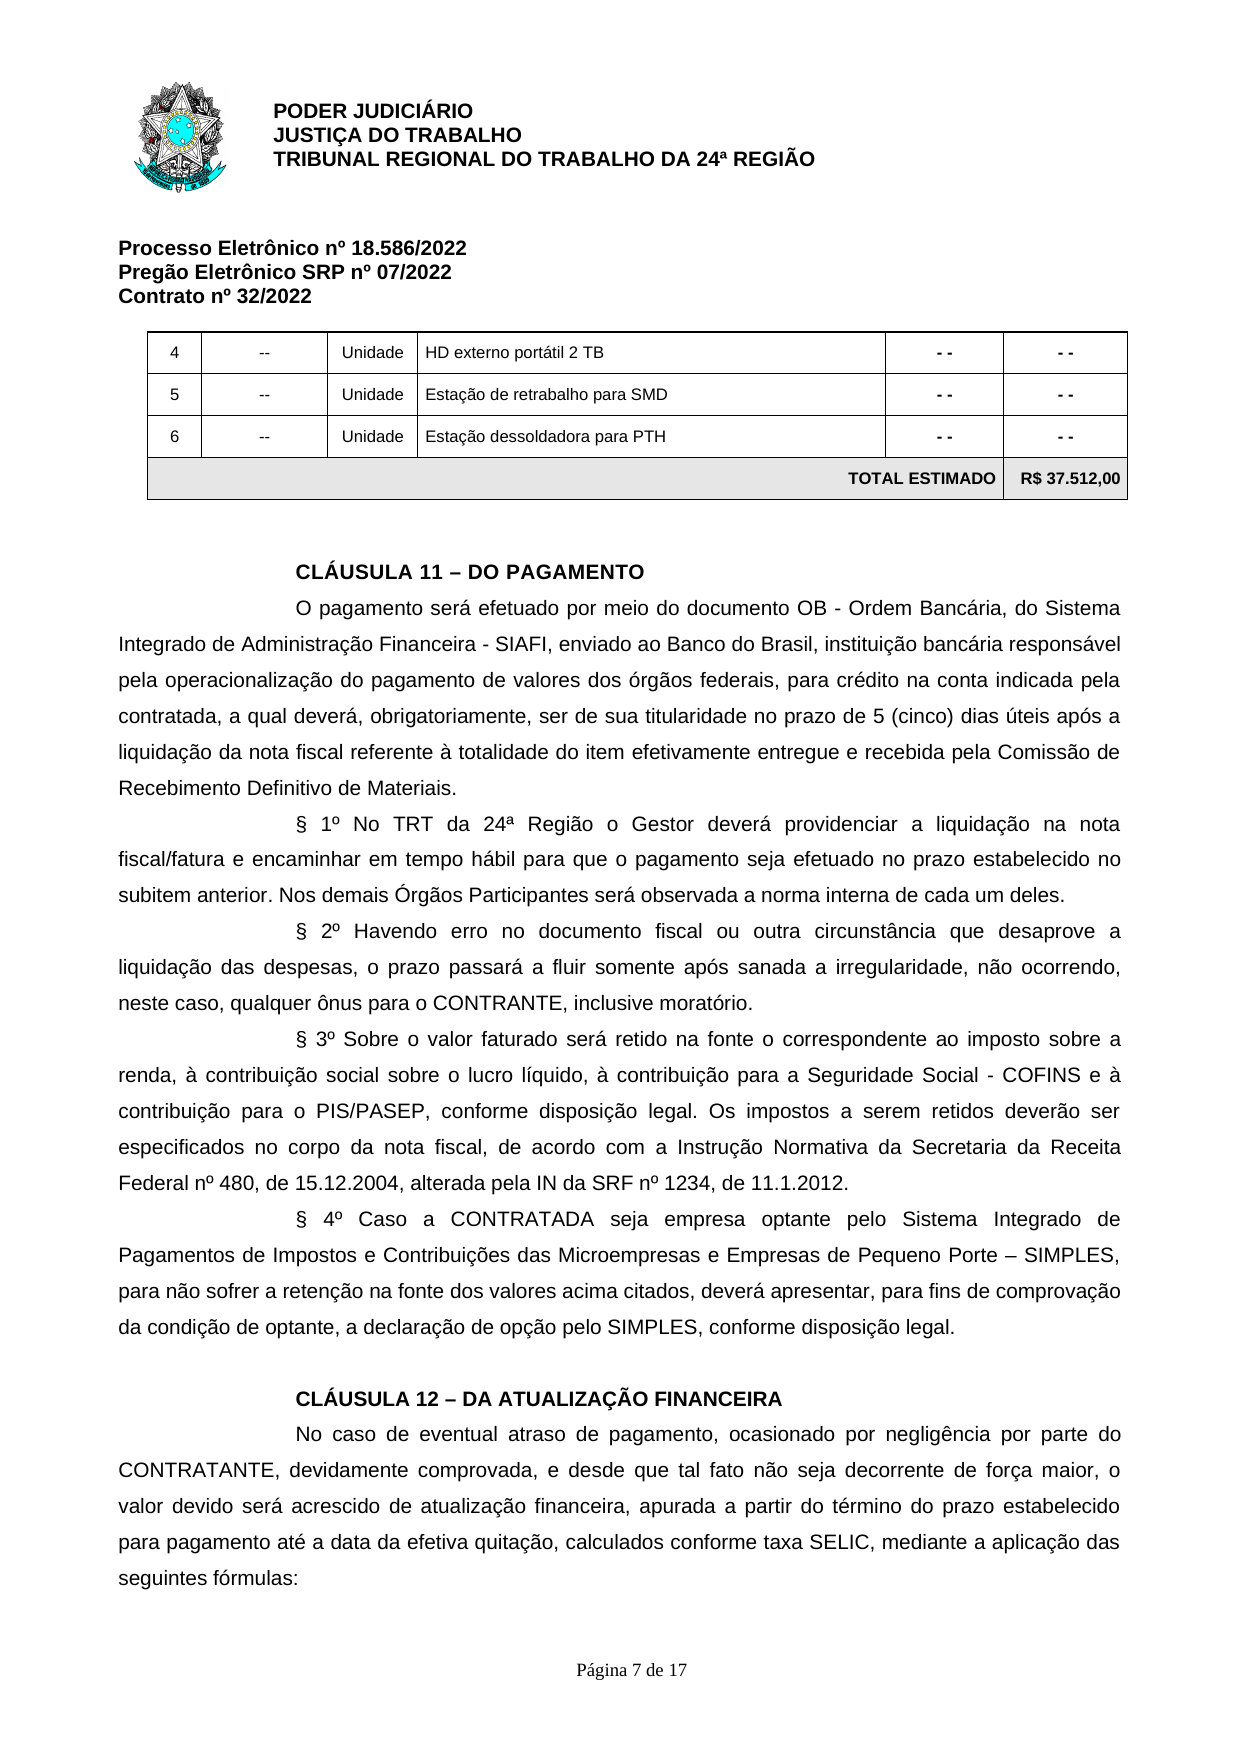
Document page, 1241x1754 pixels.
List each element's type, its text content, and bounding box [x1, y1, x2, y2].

text § 3º Sobre o valor faturado será retido na fonte o correspondente ao imposto sobre a renda, à contribuição social sobre o lucro líquido, à contribuição para a Seguridade Social - COFINS e à contribuição para o PIS/PASEP, conforme disposição legal. Os impostos a serem retidos deverão ser especificados no corpo da nota fiscal, de acordo com a Instrução Normativa da Secretaria da Receita Federal nº 480, de 15.12.2004, alterada pela IN da SRF nº 1234, de 11.1.2012. [118, 1027, 1122, 1195]
table_cell TOTAL ESTIMADO [148, 458, 1003, 499]
table_cell -- [202, 333, 327, 373]
table_cell - - [1004, 374, 1127, 415]
table_cell - - [886, 416, 1003, 457]
table_cell R$ 37.512,00 [1004, 458, 1127, 499]
text § 1º No TRT da 24ª Região o Gestor deverá providenciar a liquidação na nota fiscal/fatura e encaminhar em tempo hábil para que o pagamento seja efetuado no prazo estabelecido no subitem anterior. Nos demais Órgãos Participantes será observada a norma interna de cada um deles. [118, 811, 1122, 907]
table_cell 5 [148, 374, 201, 415]
table_cell Unidade [328, 416, 417, 457]
table_cell Estação dessoldadora para PTH [418, 416, 885, 457]
table_cell -- [202, 416, 327, 457]
table_cell -- [202, 374, 327, 415]
picture [133, 81, 228, 193]
text No caso de eventual atraso de pagamento, ocasionado por negligência por parte do CONTRATANTE, devidamente comprovada, e desde que tal fato não seja decorrente de força maior, o valor devido será acrescido de atualização financeira, apurada a partir do término do prazo estabelecido para pagamento até a data da efetiva quitação, calculados conforme taxa SELIC, mediante a aplicação das seguintes fórmulas: [118, 1422, 1122, 1590]
table_cell Unidade [328, 333, 417, 373]
table_cell 4 [148, 333, 201, 373]
table_cell - - [886, 333, 1003, 373]
text CLÁUSULA 12 – DA ATUALIZAÇÃO FINANCEIRA [118, 1386, 1119, 1410]
table_cell - - [1004, 416, 1127, 457]
text CLÁUSULA 11 – DO PAGAMENTO [118, 560, 1122, 584]
table_cell Estação de retrabalho para SMD [418, 374, 885, 415]
table_cell - - [886, 374, 1003, 415]
table_cell HD externo portátil 2 TB [418, 333, 885, 373]
text § 4º Caso a CONTRATADA seja empresa optante pelo Sistema Integrado de Pagamentos de Impostos e Contribuições das Microempresas e Empresas de Pequeno Porte – SIMPLES, para não sofrer a retenção na fonte dos valores acima citados, deverá apresentar, para fins de comprovação da condição de optante, a declaração de opção pelo SIMPLES, conforme disposição legal. [118, 1207, 1122, 1338]
table_cell - - [1004, 333, 1127, 373]
table_cell 6 [148, 416, 201, 457]
text § 2º Havendo erro no documento fiscal ou outra circunstância que desaprove a liquidação das despesas, o prazo passará a fluir somente após sanada a irregularidade, não ocorrendo, neste caso, qualquer ônus para o CONTRANTE, inclusive moratório. [118, 919, 1122, 1015]
text O pagamento será efetuado por meio do documento OB - Ordem Bancária, do Sistema Integrado de Administração Financeira - SIAFI, enviado ao Banco do Brasil, instituição bancária responsável pela operacionalização do pagamento de valores dos órgãos federais, para crédito na conta indicada pela contratada, a qual deverá, obrigatoriamente, ser de sua titularidade no prazo de 5 (cinco) dias úteis após a liquidação da nota fiscal referente à totalidade do item efetivamente entregue e recebida pela Comissão de Recebimento Definitivo de Materiais. [118, 596, 1122, 799]
table_cell Unidade [328, 374, 417, 415]
